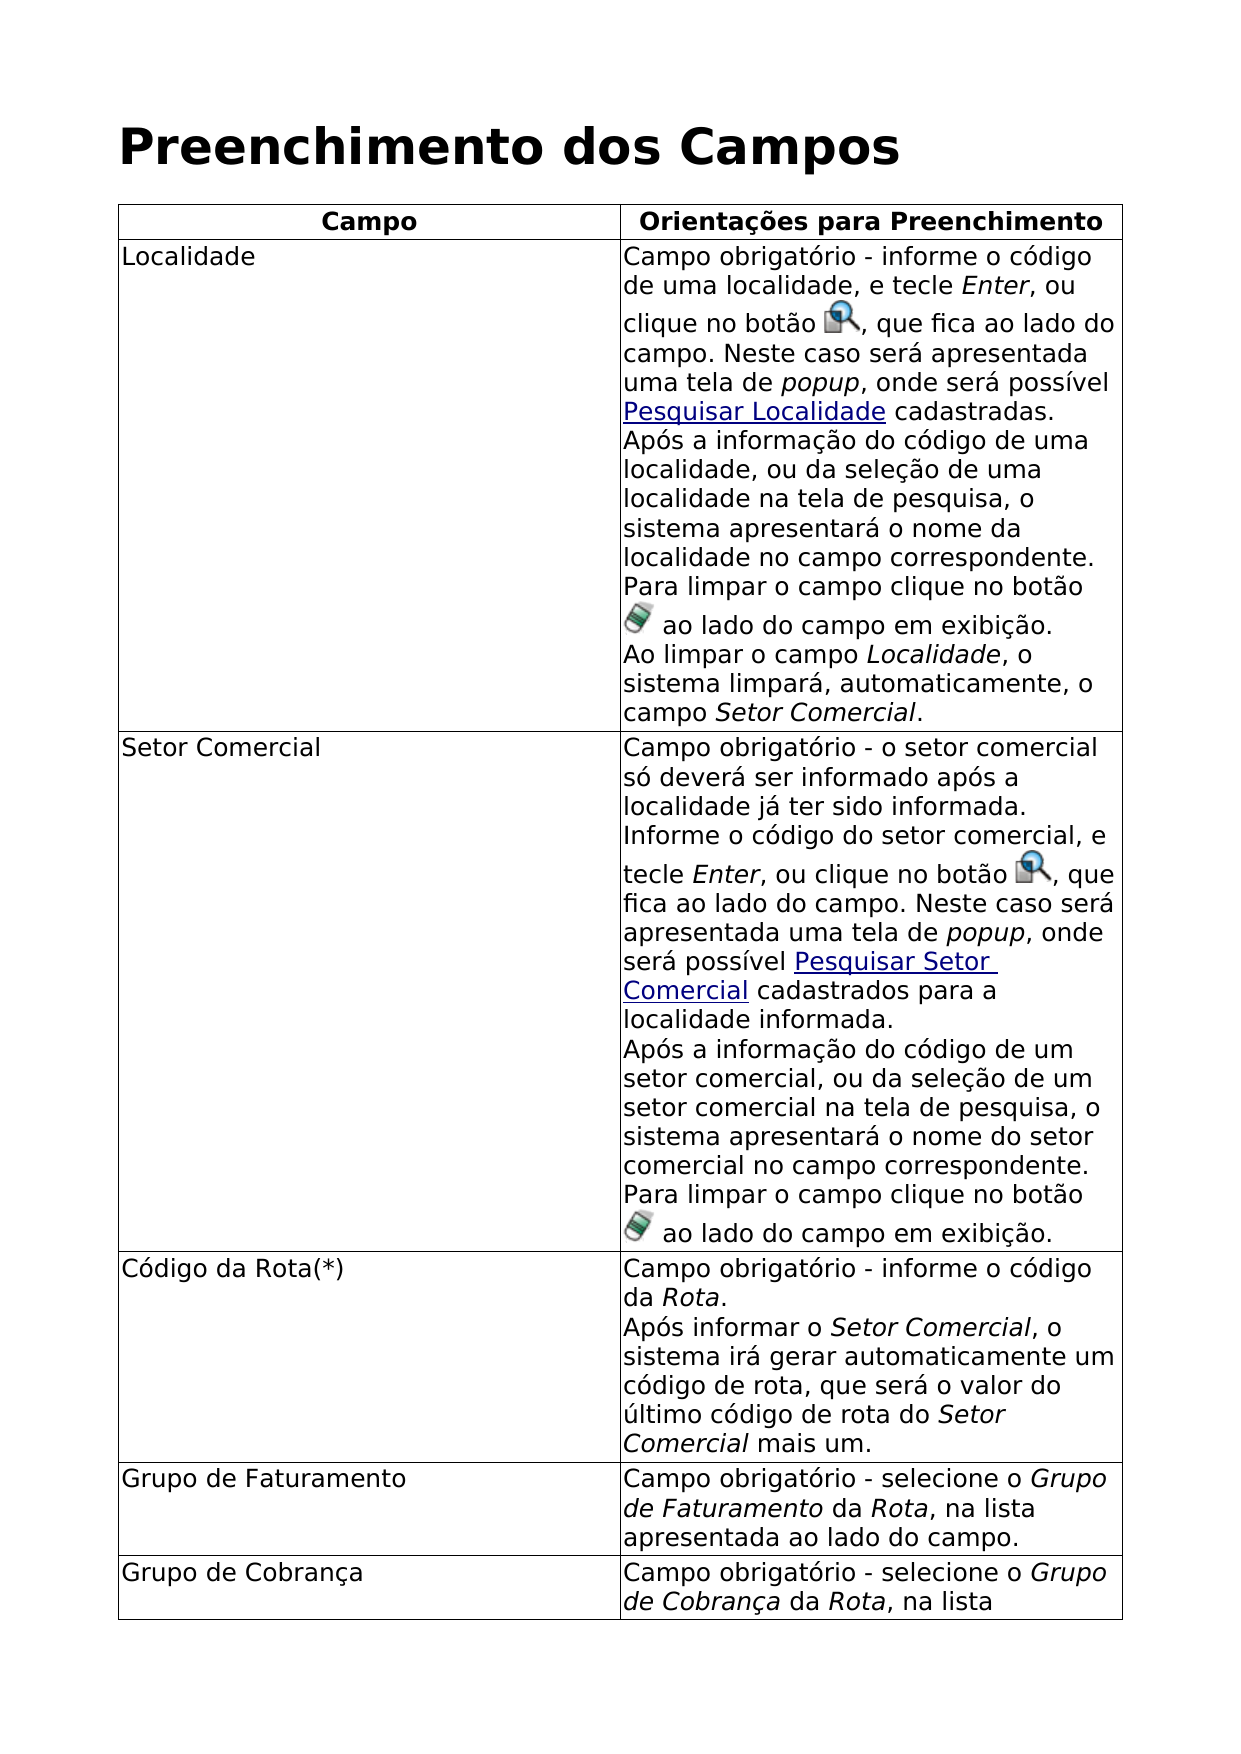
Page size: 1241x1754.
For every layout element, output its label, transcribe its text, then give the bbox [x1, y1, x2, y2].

table_cell Campo obrigatório - informe o código de uma localidade, e tecle Enter, ou clique no botão , que fica ao lado do campo. Neste caso será apresentada uma tela de popup, onde será possível Pesquisar Localidade cadastradas. Após a informação do código de uma localidade, ou da seleção de uma localidade na tela de pesquisa, o sistema apresentará o nome da localidade no campo correspondente. Para limpar o campo clique no botão ao lado do campo em exibição. Ao limpar o campo Localidade, o sistema limpará, automaticamente, o campo Setor Comercial. [621, 240, 1122, 731]
table_cell Campo obrigatório - selecione o Grupo de Cobrança da Rota, na lista [621, 1556, 1122, 1619]
table_cell Localidade [119, 240, 620, 731]
table_cell Setor Comercial [119, 732, 620, 1251]
subtitle Preenchimento dos Campos [118, 118, 1122, 176]
picture [622, 1209, 655, 1243]
picture [622, 601, 655, 635]
table_cell Campo obrigatório - o setor comercial só deverá ser informado após a localidade já ter sido informada. Informe o código do setor comercial, e tecle Enter, ou clique no botão , que fica ao lado do campo. Neste caso será apresentada uma tela de popup, onde será possível Pesquisar Setor Comercial cadastrados para a localidade informada. Após a informação do código de um setor comercial, ou da seleção de um setor comercial na tela de pesquisa, o sistema apresentará o nome do setor comercial no campo correspondente. Para limpar o campo clique no botão ao lado do campo em exibição. [621, 732, 1122, 1251]
table_header Campo [119, 205, 620, 239]
table_cell Grupo de Cobrança [119, 1556, 620, 1619]
picture [824, 300, 861, 333]
picture [1015, 850, 1052, 883]
table_header Orientações para Preenchimento [621, 205, 1122, 239]
table_cell Código da Rota(*) [119, 1252, 620, 1462]
table_cell Campo obrigatório - selecione o Grupo de Faturamento da Rota, na lista apresentada ao lado do campo. [621, 1463, 1122, 1555]
table_cell Grupo de Faturamento [119, 1463, 620, 1555]
table_cell Campo obrigatório - informe o código da Rota. Após informar o Setor Comercial, o sistema irá gerar automaticamente um código de rota, que será o valor do último código de rota do Setor Comercial mais um. [621, 1252, 1122, 1462]
